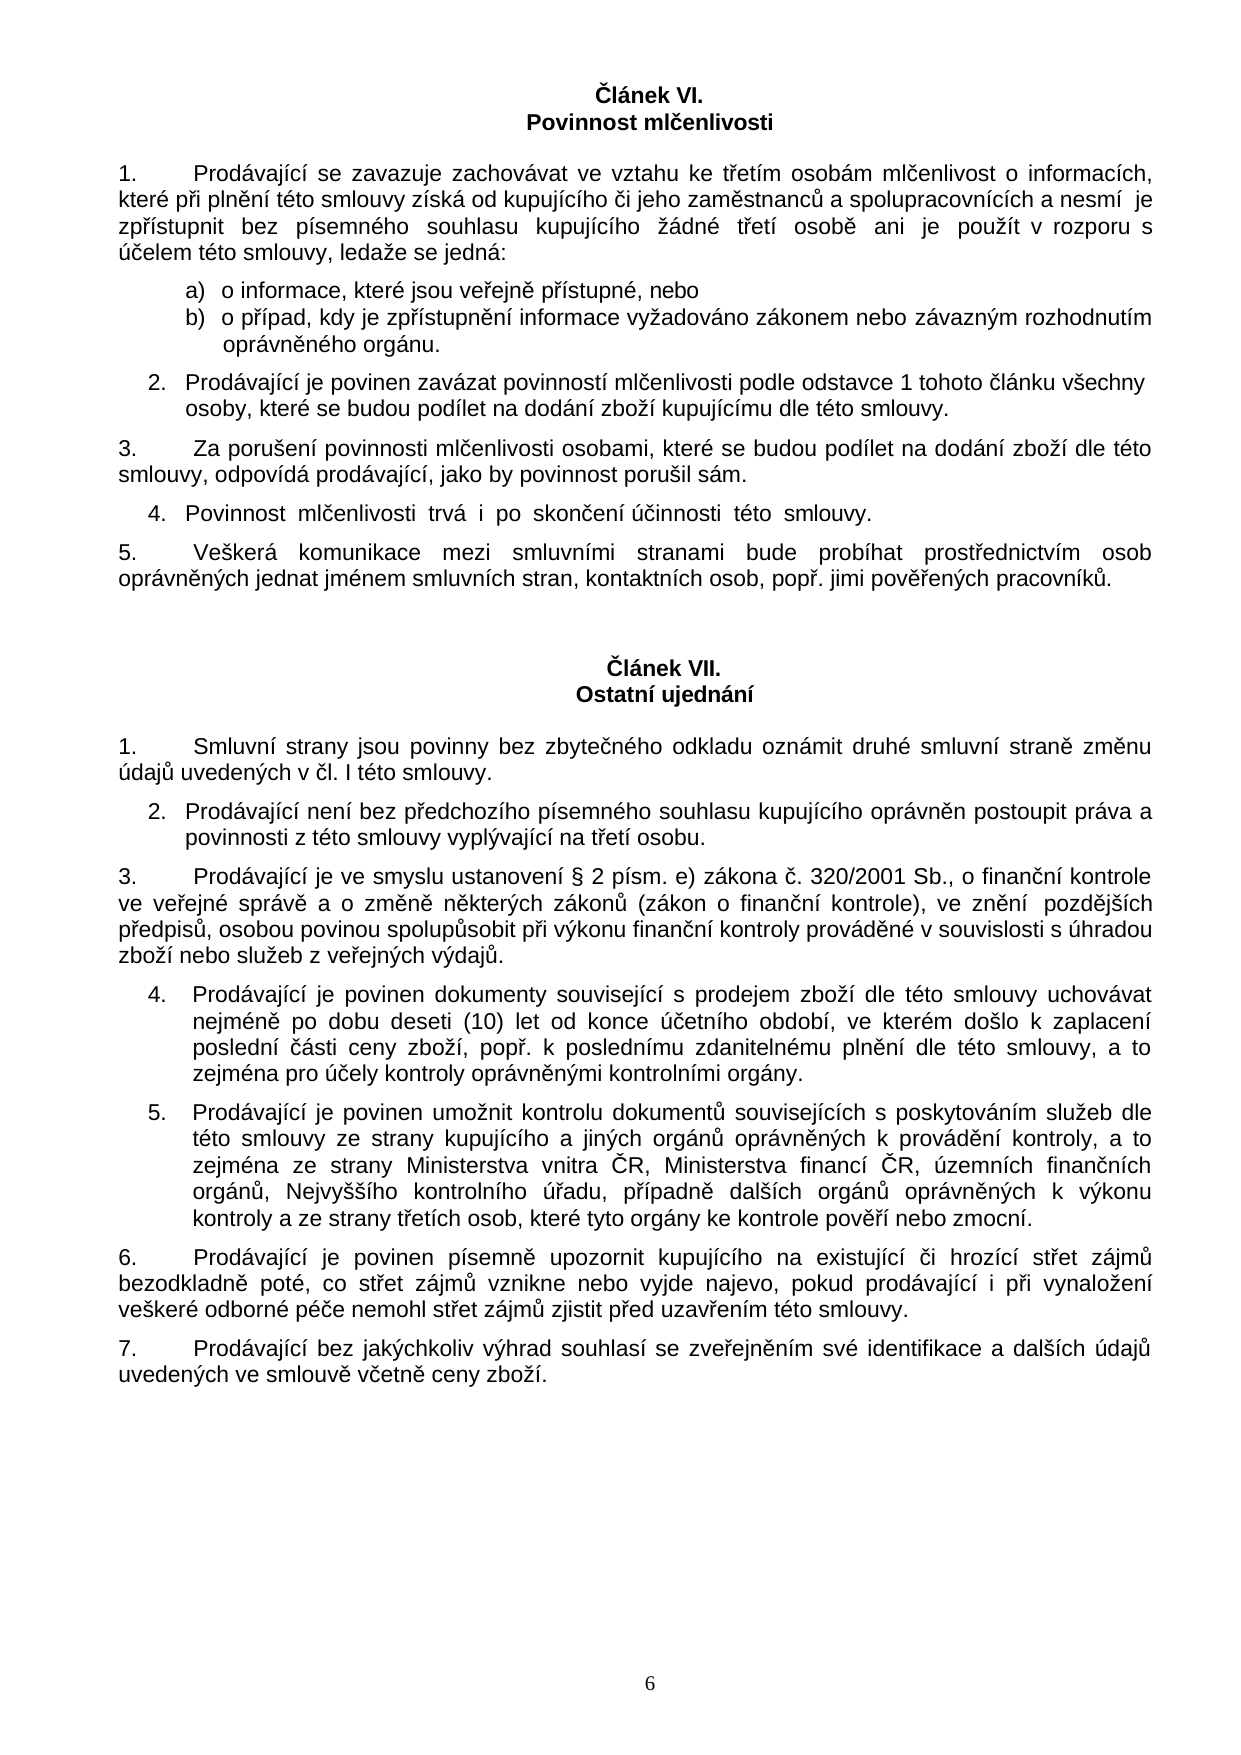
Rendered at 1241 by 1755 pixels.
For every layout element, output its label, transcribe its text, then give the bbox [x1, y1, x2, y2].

list o případ, kdy je zpřístupnění informace vyžadováno zákonem nebo závazným rozhodnutím oprávněného orgánu. [185, 304, 1152, 357]
list Prodávající je povinen umožnit kontrolu dokumentů souvisejících s poskytováním služeb dle této smlouvy ze strany kupujícího a jiných orgánů oprávněných k provádění kontroly, a to zejména ze strany Ministerstva vnitra ČR, Ministerstva financí ČR, územních finančních orgánů, Nejvyššího kontrolního úřadu, případně dalších orgánů oprávněných k výkonu kontroly a ze strany třetích osob, které tyto orgány ke kontrole pověří nebo zmocní. [148, 1099, 1153, 1231]
list Prodávající je ve smyslu ustanovení § 2 písm. e) zákona č. 320/2001 Sb., o finanční kontrole ve veřejné správě a o změně některých zákonů (zákon o finanční kontrole), ve znění pozdějších předpisů, osobou povinou spolupůsobit při výkonu finanční kontroly prováděné v souvislosti s úhradou zboží nebo služeb z veřejných výdajů. [118, 863, 1153, 969]
list Prodávající bez jakýchkoliv výhrad souhlasí se zveřejněním své identifikace a dalších údajů uvedených ve smlouvě včetně ceny zboží. [118, 1335, 1152, 1388]
subtitle Článek VII. [606, 655, 1167, 682]
text osoby, které se budou podílet na dodání zboží kupujícímu dle této smlouvy. [185, 396, 1167, 422]
list Povinnost mlčenlivosti trvá i po skončení účinnosti této smlouvy. [148, 500, 1167, 526]
list Veškerá komunikace mezi smluvními stranami bude probíhat prostřednictvím osob oprávněných jednat jménem smluvních stran, kontaktních osob, popř. jimi pověřených pracovníků. [118, 539, 1152, 591]
text Povinnost mlčenlivosti [133, 109, 1166, 135]
subtitle Článek VI. [595, 82, 1167, 108]
text Ostatní ujednání [162, 682, 1167, 708]
list Za porušení povinnosti mlčenlivosti osobami, které se budou podílet na dodání zboží dle této smlouvy, odpovídá prodávající, jako by povinnost porušil sám. [118, 434, 1152, 487]
list o informace, které jsou veřejně přístupné, nebo [185, 278, 1167, 304]
list Prodávající je povinen dokumenty související s prodejem zboží dle této smlouvy uchovávat nejméně po dobu deseti (10) let od konce účetního období, ve kterém došlo k zaplacení poslední části ceny zboží, popř. k poslednímu zdanitelnému plnění dle této smlouvy, a to zejména pro účely kontroly oprávněnými kontrolními orgány. [148, 981, 1152, 1087]
list Smluvní strany jsou povinny bez zbytečného odkladu oznámit druhé smluvní straně změnu údajů uvedených v čl. I této smlouvy. [118, 733, 1152, 785]
list Prodávající je povinen písemně upozornit kupujícího na existující či hrozící střet zájmů bezodkladně poté, co střet zájmů vznikne nebo vyjde najevo, pokud prodávající i při vynaložení veškeré odborné péče nemohl střet zájmů zjistit před uzavřením této smlouvy. [118, 1243, 1153, 1322]
list Prodávající není bez předchozího písemného souhlasu kupujícího oprávněn postoupit práva a povinnosti z této smlouvy vyplývající na třetí osobu. [148, 798, 1153, 851]
list Prodávající je povinen zavázat povinností mlčenlivosti podle odstavce 1 tohoto článku všechny [148, 369, 1167, 396]
list Prodávající se zavazuje zachovávat ve vztahu ke třetím osobám mlčenlivost o informacích, které při plnění této smlouvy získá od kupujícího či jeho zaměstnanců a spolupracovnících a nesmí je zpřístupnit bez písemného souhlasu kupujícího žádné třetí osobě ani je použít v rozporu s účelem této smlouvy, ledaže se jedná: [118, 160, 1153, 265]
